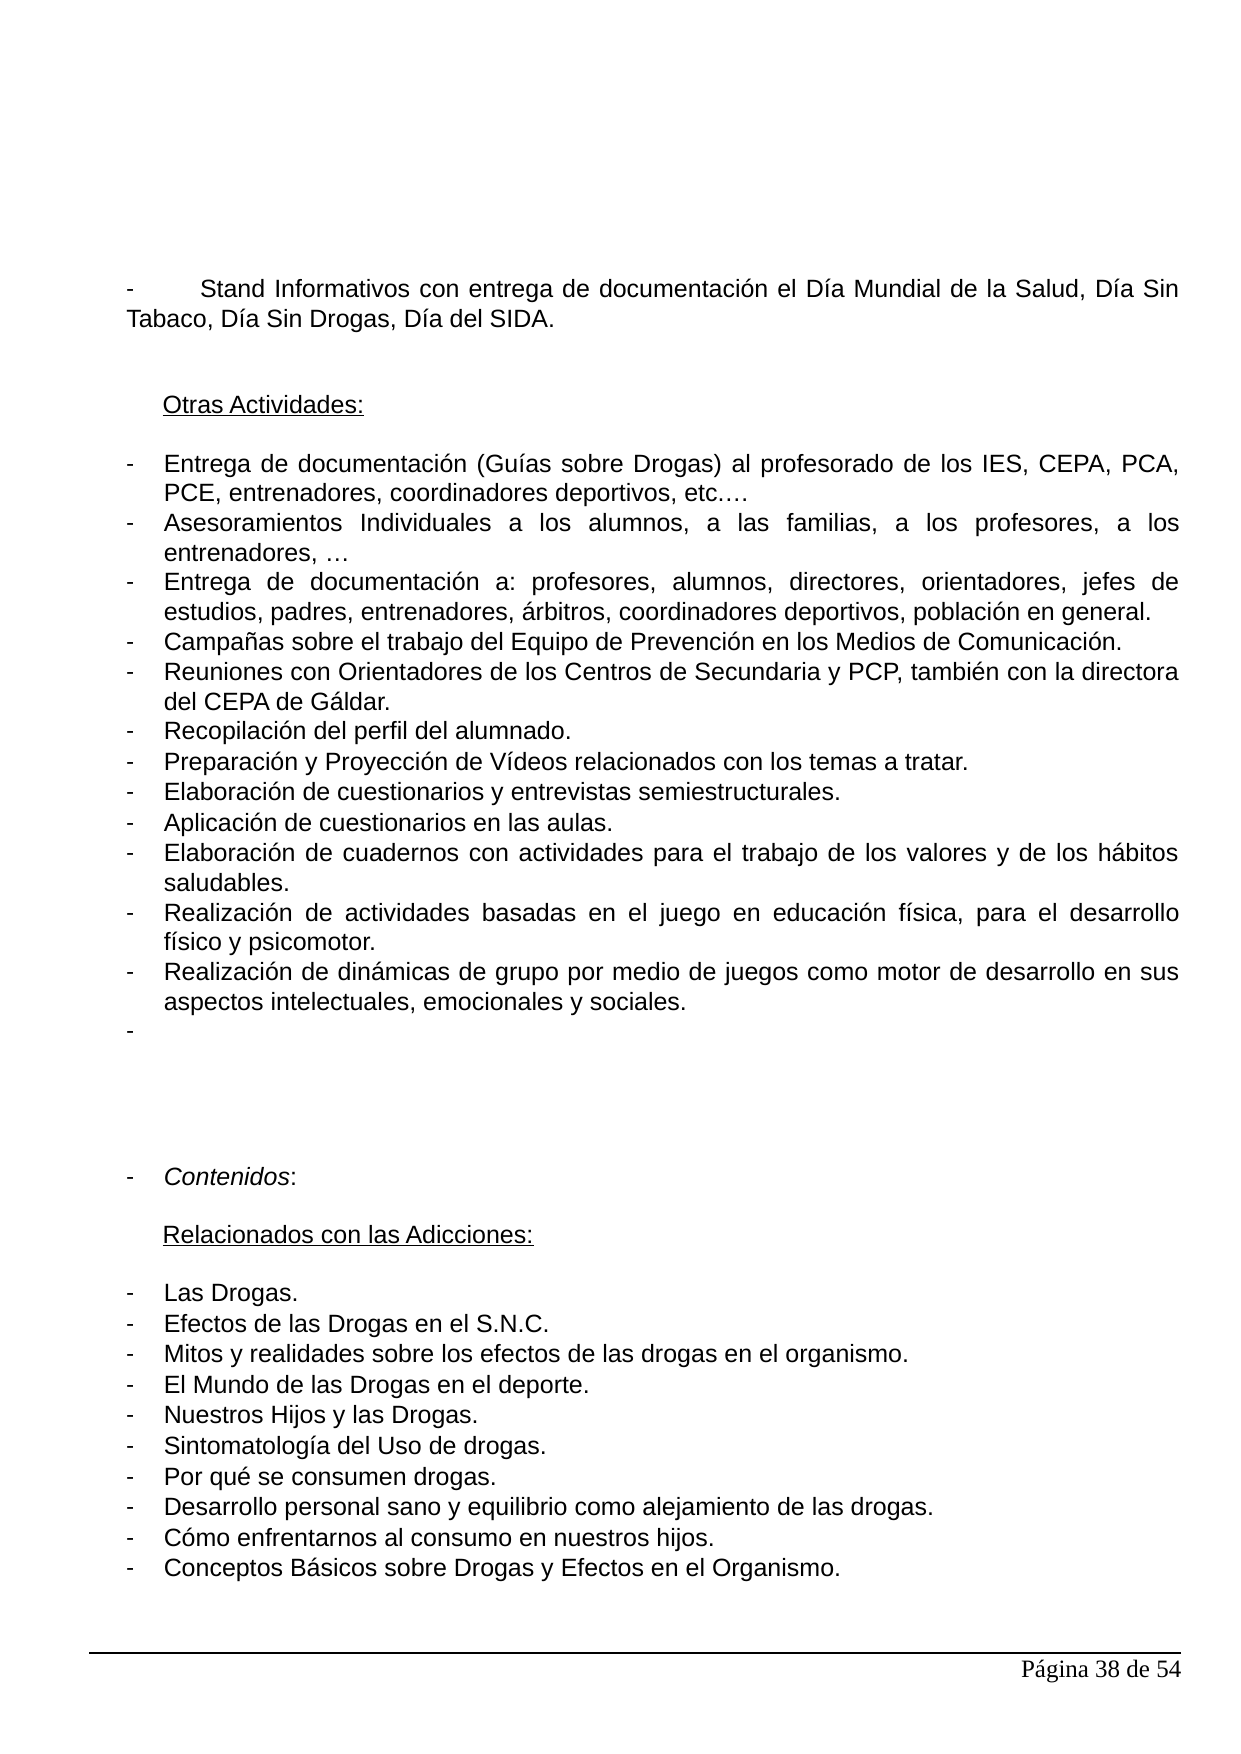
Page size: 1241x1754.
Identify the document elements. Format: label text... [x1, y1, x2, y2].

list Campañas sobre el trabajo del Equipo de Prevención en los Medios de Comunicación. [126, 626, 1181, 656]
list Sintomatología del Uso de drogas. [126, 1430, 1181, 1461]
list Conceptos Básicos sobre Drogas y Efectos en el Organismo. [126, 1552, 1181, 1583]
list Las Drogas. [126, 1278, 1181, 1308]
text Relacionados con las Adicciones: [88, 1220, 1181, 1249]
list Realización de dinámicas de grupo por medio de juegos como motor de desarrollo en sus aspectos intelectuales, emocionales y sociales. [126, 956, 1181, 1015]
list Elaboración de cuestionarios y entrevistas semiestructurales. [126, 776, 1181, 807]
list Asesoramientos Individuales a los alumnos, a las familias, a los profesores, a los entrenadores, … [126, 507, 1181, 566]
list Por qué se consumen drogas. [126, 1461, 1181, 1491]
list Aplicación de cuestionarios en las aulas. [126, 807, 1181, 837]
list Entrega de documentación (Guías sobre Drogas) al profesorado de los IES, CEPA, PCA, PCE, entrenadores, coordinadores deportivos, etc.… [126, 448, 1181, 507]
list Reuniones con Orientadores de los Centros de Secundaria y PCP, también con la directora del CEPA de Gáldar. [126, 656, 1181, 715]
list Stand Informativos con entrega de documentación el Día Mundial de la Salud, Día Sin Tabaco, Día Sin Drogas, Día del SIDA. [126, 273, 1181, 333]
list El Mundo de las Drogas en el deporte. [126, 1369, 1181, 1400]
list Elaboración de cuadernos con actividades para el trabajo de los valores y de los hábitos saludables. [126, 837, 1181, 897]
list Realización de actividades basadas en el juego en educación física, para el desarrollo físico y psicomotor. [126, 897, 1181, 956]
list Efectos de las Drogas en el S.N.C. [126, 1308, 1181, 1339]
text Otras Actividades: [88, 390, 1181, 419]
list Desarrollo personal sano y equilibrio como alejamiento de las drogas. [126, 1491, 1181, 1522]
list Entrega de documentación a: profesores, alumnos, directores, orientadores, jefes de estudios, padres, entrenadores, árbitros, coordinadores deportivos, población en general. [126, 566, 1181, 626]
list Mitos y realidades sobre los efectos de las drogas en el organismo. [126, 1339, 1181, 1369]
list Contenidos: [126, 1161, 1181, 1191]
list Preparación y Proyección de Vídeos relacionados con los temas a tratar. [126, 746, 1181, 776]
list Cómo enfrentarnos al consumo en nuestros hijos. [126, 1522, 1181, 1552]
list Nuestros Hijos y las Drogas. [126, 1400, 1181, 1430]
list Recopilación del perfil del alumnado. [126, 715, 1181, 746]
